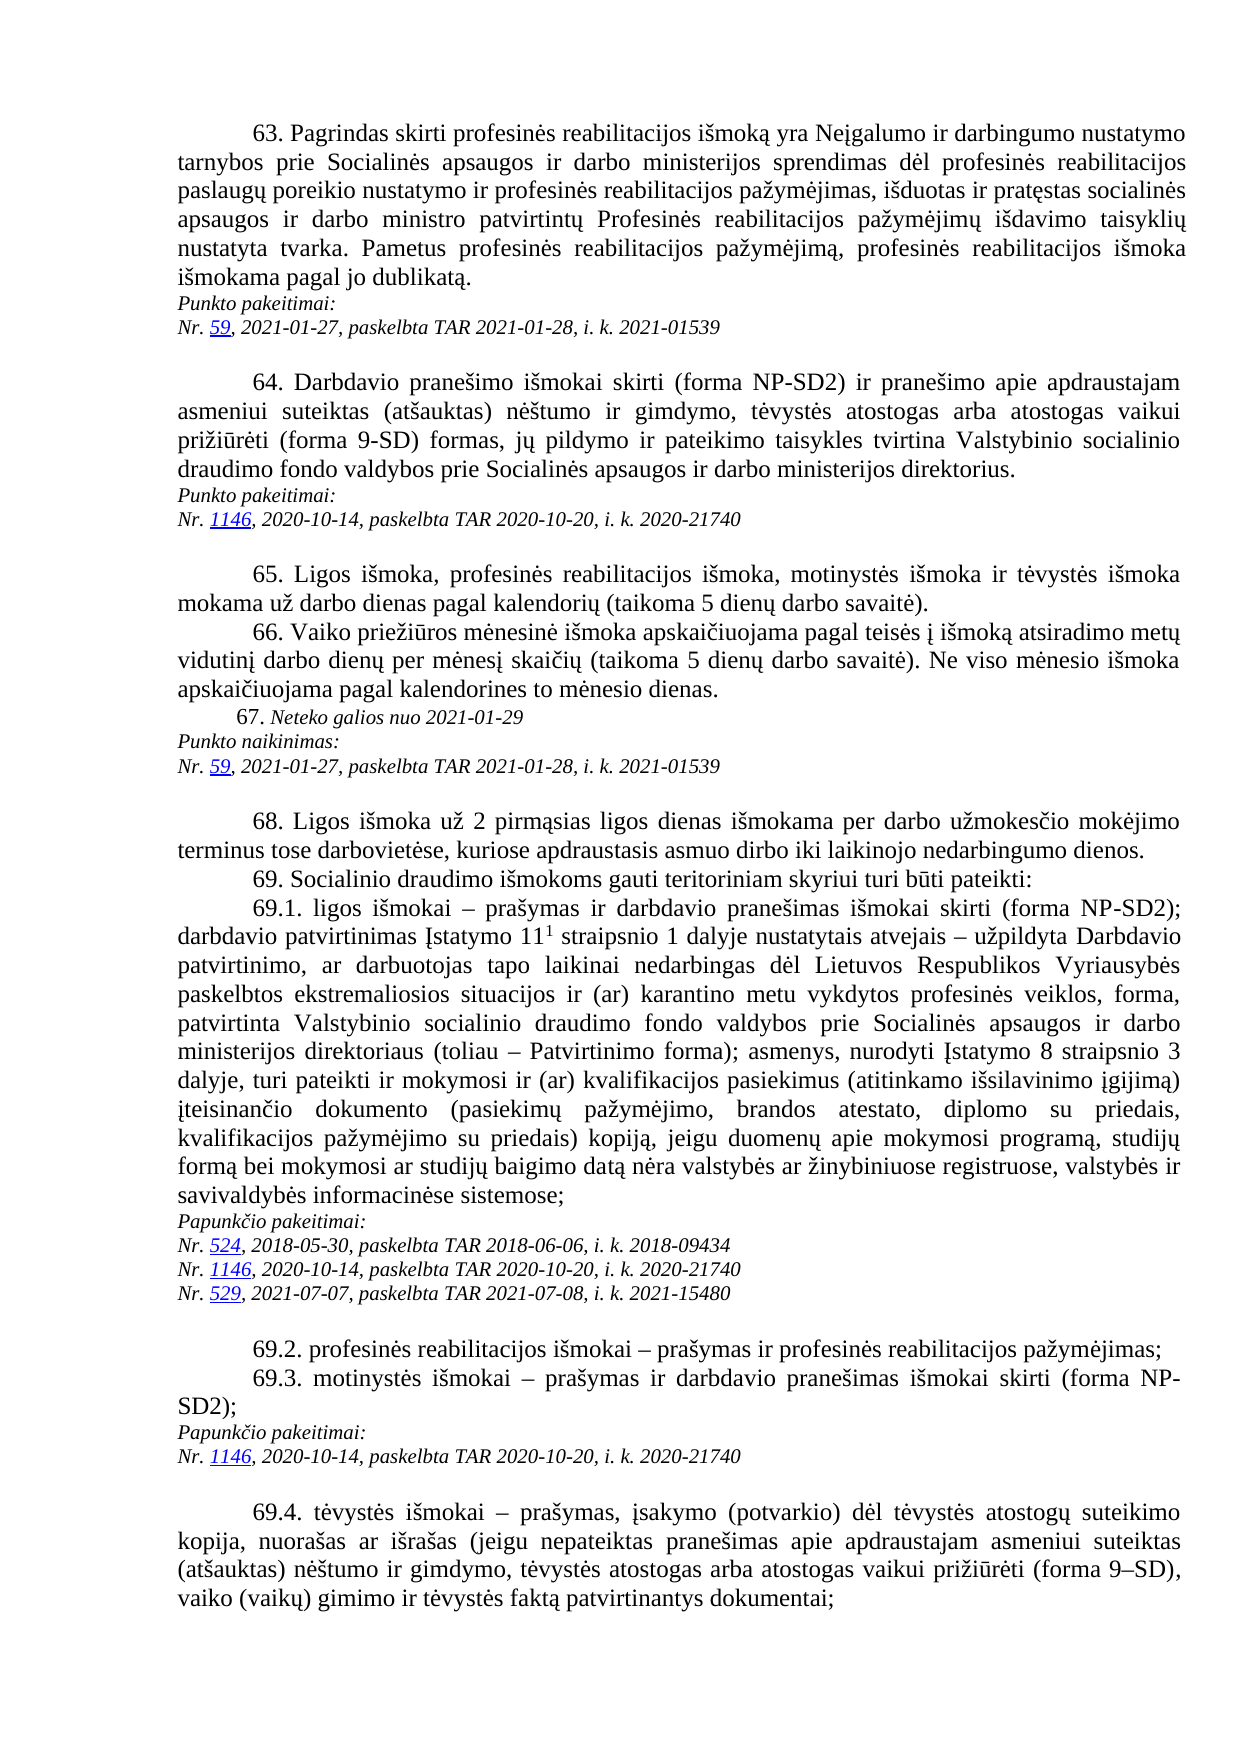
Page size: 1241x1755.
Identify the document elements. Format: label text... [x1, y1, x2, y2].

text Punkto pakeitimai: [177, 482, 1181, 507]
text Nr. 59, 2021-01-27, paskelbta TAR 2021-01-28, i. k. 2021-01539 [177, 753, 1181, 778]
text Punkto naikinimas: [177, 729, 1181, 753]
text 67. Neteko galios nuo 2021-01-29 [177, 703, 1181, 729]
text 66. Vaiko priežiūros mėnesinė išmoka apskaičiuojama pagal teisės į išmoką atsiradimo metų vidutinį darbo dienų per mėnesį skaičių (taikoma 5 dienų darbo savaitė). Ne viso mėnesio išmoka apskaičiuojama pagal kalendorines to mėnesio dienas. [177, 617, 1181, 703]
text 69.4. tėvystės išmokai – prašymas, įsakymo (potvarkio) dėl tėvystės atostogų suteikimo kopija, nuorašas ar išrašas (jeigu nepateiktas pranešimas apie apdraustajam asmeniui suteiktas (atšauktas) nėštumo ir gimdymo, tėvystės atostogas arba atostogas vaikui prižiūrėti (forma 9–SD), vaiko (vaikų) gimimo ir tėvystės faktą patvirtinantys dokumentai; [177, 1497, 1181, 1612]
text Nr. 524, 2018-05-30, paskelbta TAR 2018-06-06, i. k. 2018-09434 [177, 1233, 1181, 1257]
text 69.1. ligos išmokai – prašymas ir darbdavio pranešimas išmokai skirti (forma NP‑SD2); darbdavio patvirtinimas Įstatymo 111 straipsnio 1 dalyje nustatytais atvejais – užpildyta Darbdavio patvirtinimo, ar darbuotojas tapo laikinai nedarbingas dėl Lietuvos Respublikos Vyriausybės paskelbtos ekstremaliosios situacijos ir (ar) karantino metu vykdytos profesinės veiklos, forma, patvirtinta Valstybinio socialinio draudimo fondo valdybos prie Socialinės apsaugos ir darbo ministerijos direktoriaus (toliau – Patvirtinimo forma); asmenys, nurodyti Įstatymo 8 straipsnio 3 dalyje, turi pateikti ir mokymosi ir (ar) kvalifikacijos pasiekimus (atitinkamo išsilavinimo įgijimą) įteisinančio dokumento (pasiekimų pažymėjimo, brandos atestato, diplomo su priedais, kvalifikacijos pažymėjimo su priedais) kopiją, jeigu duomenų apie mokymosi programą, studijų formą bei mokymosi ar studijų baigimo datą nėra valstybės ar žinybiniuose registruose, valstybės ir savivaldybės informacinėse sistemose; [177, 893, 1181, 1209]
text Nr. 1146, 2020-10-14, paskelbta TAR 2020-10-20, i. k. 2020-21740 [177, 1257, 1181, 1281]
text Punkto pakeitimai: [177, 291, 1181, 315]
text 64. Darbdavio pranešimo išmokai skirti (forma NP-SD2) ir pranešimo apie apdraustajam asmeniui suteiktas (atšauktas) nėštumo ir gimdymo, tėvystės atostogas arba atostogas vaikui prižiūrėti (forma 9-SD) formas, jų pildymo ir pateikimo taisykles tvirtina Valstybinio socialinio draudimo fondo valdybos prie Socialinės apsaugos ir darbo ministerijos direktorius. [177, 367, 1181, 482]
text Papunkčio pakeitimai: [177, 1420, 1181, 1444]
text 69.3. motinystės išmokai – prašymas ir darbdavio pranešimas išmokai skirti (forma NP-SD2); [177, 1363, 1181, 1420]
text Nr. 1146, 2020-10-14, paskelbta TAR 2020-10-20, i. k. 2020-21740 [177, 507, 1181, 531]
text Nr. 59, 2021-01-27, paskelbta TAR 2021-01-28, i. k. 2021-01539 [177, 315, 1181, 339]
text 68. Ligos išmoka už 2 pirmąsias ligos dienas išmokama per darbo užmokesčio mokėjimo terminus tose darbovietėse, kuriose apdraustasis asmuo dirbo iki laikinojo nedarbingumo dienos. [177, 806, 1181, 864]
text Nr. 529, 2021-07-07, paskelbta TAR 2021-07-08, i. k. 2021-15480 [177, 1281, 1181, 1305]
text 69. Socialinio draudimo išmokoms gauti teritoriniam skyriui turi būti pateikti: [177, 864, 1181, 893]
text Papunkčio pakeitimai: [177, 1209, 1181, 1233]
text 63. Pagrindas skirti profesinės reabilitacijos išmoką yra Neįgalumo ir darbingumo nustatymo tarnybos prie Socialinės apsaugos ir darbo ministerijos sprendimas dėl profesinės reabilitacijos paslaugų poreikio nustatymo ir profesinės reabilitacijos pažymėjimas, išduotas ir pratęstas socialinės apsaugos ir darbo ministro patvirtintų Profesinės reabilitacijos pažymėjimų išdavimo taisyklių nustatyta tvarka. Pametus profesinės reabilitacijos pažymėjimą, profesinės reabilitacijos išmoka išmokama pagal jo dublikatą. [177, 118, 1187, 291]
text Nr. 1146, 2020-10-14, paskelbta TAR 2020-10-20, i. k. 2020-21740 [177, 1444, 1181, 1468]
text 69.2. profesinės reabilitacijos išmokai – prašymas ir profesinės reabilitacijos pažymėjimas; [177, 1334, 1181, 1363]
text 65. Ligos išmoka, profesinės reabilitacijos išmoka, motinystės išmoka ir tėvystės išmoka mokama už darbo dienas pagal kalendorių (taikoma 5 dienų darbo savaitė). [177, 559, 1181, 617]
